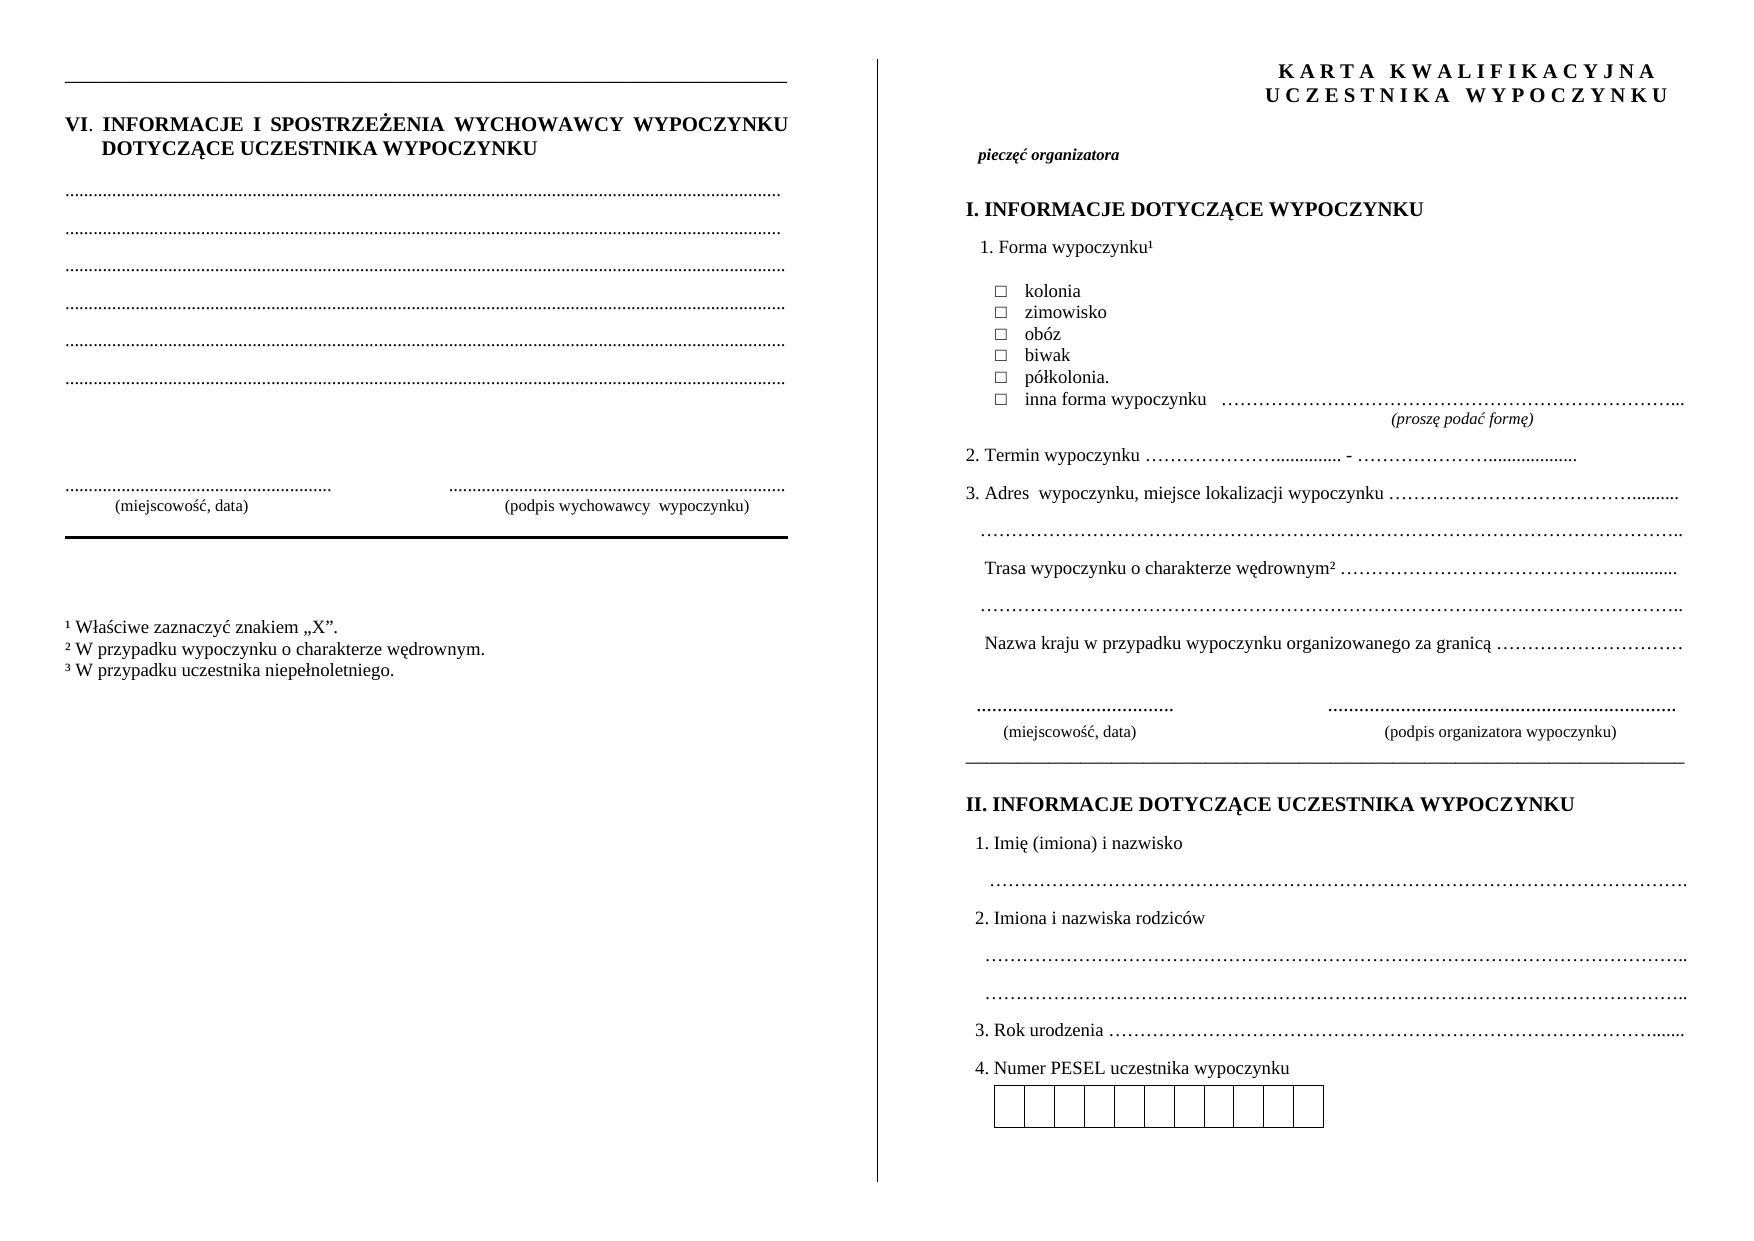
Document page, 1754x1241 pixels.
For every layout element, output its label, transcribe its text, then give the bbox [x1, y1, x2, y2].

table_header [1145, 1086, 1174, 1127]
text VI. INFORMACJE I SPOSTRZEŻENIA WYCHOWAWCY WYPOCZYNKU DOTYCZĄCE UCZESTNIKA WYPOCZYNKU [65, 112, 788, 160]
text 2. Termin wypoczynku ………………….............. - …………………................... [966, 428, 1689, 466]
text ………………………………………………………………………………………………….. [966, 503, 1689, 541]
table_header [1234, 1086, 1263, 1127]
table_header [1264, 1086, 1293, 1127]
table_header [1025, 1086, 1054, 1127]
list obóz [995, 323, 1689, 344]
text Nazwa kraju w przypadku wypoczynku organizowanego za granicą ………………………… [966, 616, 1689, 653]
text II. INFORMACJE DOTYCZĄCE UCZESTNIKA WYPOCZYNKU [966, 791, 1689, 816]
text I. INFORMACJE DOTYCZĄCE WYPOCZYNKU [966, 183, 1689, 221]
table_header [1175, 1086, 1204, 1127]
text 1. Forma wypoczynku¹ [966, 221, 1689, 258]
text (miejscowość, data) (podpis wychowawcy wypoczynku) [65, 496, 788, 515]
text (proszę podać formę) [995, 409, 1689, 428]
table_header [995, 1086, 1024, 1127]
text …………………………………………………………………………………………………. [966, 853, 1689, 891]
text .......................................................................................................................................................... [65, 276, 788, 313]
text 3. Adres wypoczynku, miejsce lokalizacji wypoczynku ………………………………….......... [966, 466, 1689, 503]
text ³ W przypadku uczestnika niepełnoletniego. [65, 659, 788, 681]
table_header [1115, 1086, 1144, 1127]
text 4. Numer PESEL uczestnika wypoczynku [966, 1041, 1689, 1078]
text ...................................... ................................................................... [966, 691, 1689, 716]
text 1. Imię (imiona) i nazwisko [966, 816, 1689, 853]
text ......................................................... ........................................................................ [65, 474, 788, 496]
text .......................................................................................................................................................... [65, 351, 788, 388]
table_header [1055, 1086, 1084, 1127]
text ………………………………………………………………………………………………….. [966, 928, 1689, 966]
text ² W przypadku wypoczynku o charakterze wędrownym. [65, 638, 788, 659]
list zimowisko [995, 301, 1689, 323]
text U C Z E S T N I K A W Y P O C Z Y N K U [1113, 83, 1689, 107]
text ………………………………………………………………………………………………….. [966, 966, 1689, 1003]
list półkolonia. [995, 366, 1689, 387]
list biwak [995, 344, 1689, 366]
list kolonia [995, 279, 1689, 301]
text ………………………………………………………………………………………………….. [966, 578, 1689, 616]
text 2. Imiona i nazwiska rodziców [966, 891, 1689, 928]
text .......................................................................................................................................................... [65, 313, 788, 351]
text K A R T A K W A L I F I K A C Y J N A [966, 59, 1689, 83]
table_header [1205, 1086, 1233, 1127]
text Trasa wypoczynku o charakterze wędrownym² ………………………………………............ [966, 541, 1689, 578]
text (miejscowość, data) (podpis organizatora wypoczynku) [966, 716, 1689, 741]
text _____________________________________________________________________ [966, 741, 1689, 766]
text pieczęć organizatora [966, 145, 1689, 164]
table_header [1085, 1086, 1114, 1127]
text 3. Rok urodzenia ……………………………………………………………………………....... [966, 1003, 1689, 1041]
list inna forma wypoczynku ………………………………………………………………... [995, 387, 1689, 409]
text .......................................................................................................................................................... [65, 238, 788, 276]
text ......................................................................................................................................................... [65, 201, 788, 238]
text ¹ Właściwe zaznaczyć znakiem „X”. [65, 616, 788, 638]
text _______________________________________________________________ [65, 59, 788, 85]
text ......................................................................................................................................................... [65, 179, 788, 201]
table_header [1294, 1086, 1323, 1127]
